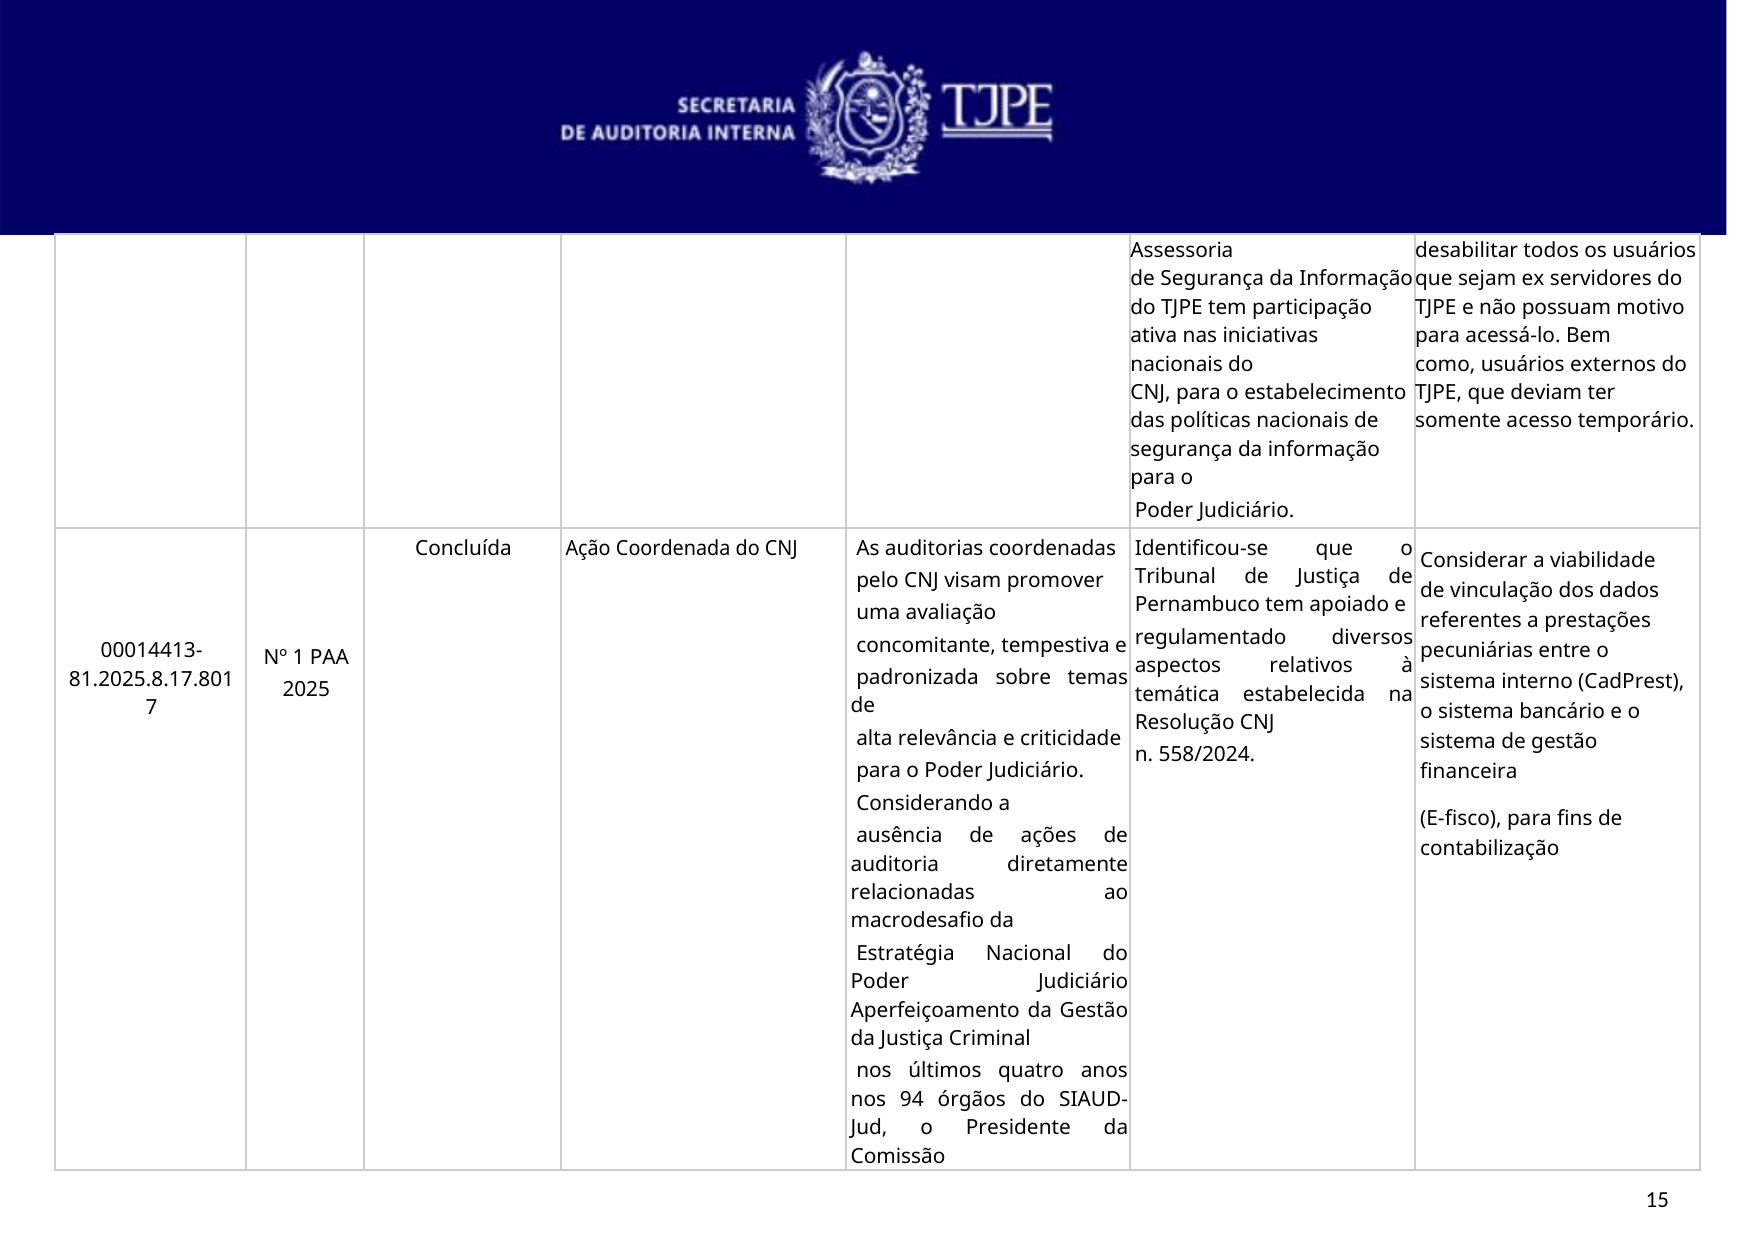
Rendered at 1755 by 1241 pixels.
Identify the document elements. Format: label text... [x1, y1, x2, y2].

table_cell Considerar a viabilidade de vinculação dos dados referentes a prestações pecuniárias entre o sistema interno (CadPrest), o sistema bancário e o sistema de gestão financeira (E-fisco), para fins de contabilização [1416, 529, 1699, 1169]
table_cell Nº 1 PAA 2025 [247, 529, 363, 1169]
table_cell Assessoria de Segurança da Informação do TJPE tem participação ativa nas iniciativas nacionais do CNJ, para o estabelecimento das políticas nacionais de segurança da informação para o Poder Judiciário. [1131, 235, 1414, 527]
table_cell Ação Coordenada do CNJ [562, 529, 845, 1169]
table_cell [247, 235, 363, 527]
table_cell desabilitar todos os usuários que sejam ex servidores do TJPE e não possuam motivo para acessá-lo. Bem como, usuários externos do TJPE, que deviam ter somente acesso temporário. [1416, 235, 1699, 527]
table_cell [562, 235, 845, 527]
table_cell [56, 235, 245, 527]
table_cell 00014413-81.2025.8.17.8017 [56, 529, 245, 1169]
table_cell [365, 235, 560, 527]
table_cell As auditorias coordenadas pelo CNJ visam promover uma avaliação concomitante, tempestiva e padronizada sobre temas de alta relevância e criticidade para o Poder Judiciário. Considerando a ausência de ações de auditoria diretamente relacionadas ao macrodesafio da Estratégia Nacional do Poder Judiciário Aperfeiçoamento da Gestão da Justiça Criminal nos últimos quatro anos nos 94 órgãos do SIAUD-Jud, o Presidente da Comissão [847, 529, 1129, 1169]
table_cell [847, 235, 1129, 527]
table_cell Identificou-se que o Tribunal de Justiça de Pernambuco tem apoiado e regulamentado diversos aspectos relativos à temática estabelecida na Resolução CNJ n. 558/2024. [1131, 529, 1414, 1169]
table_cell Concluída [365, 529, 560, 1169]
